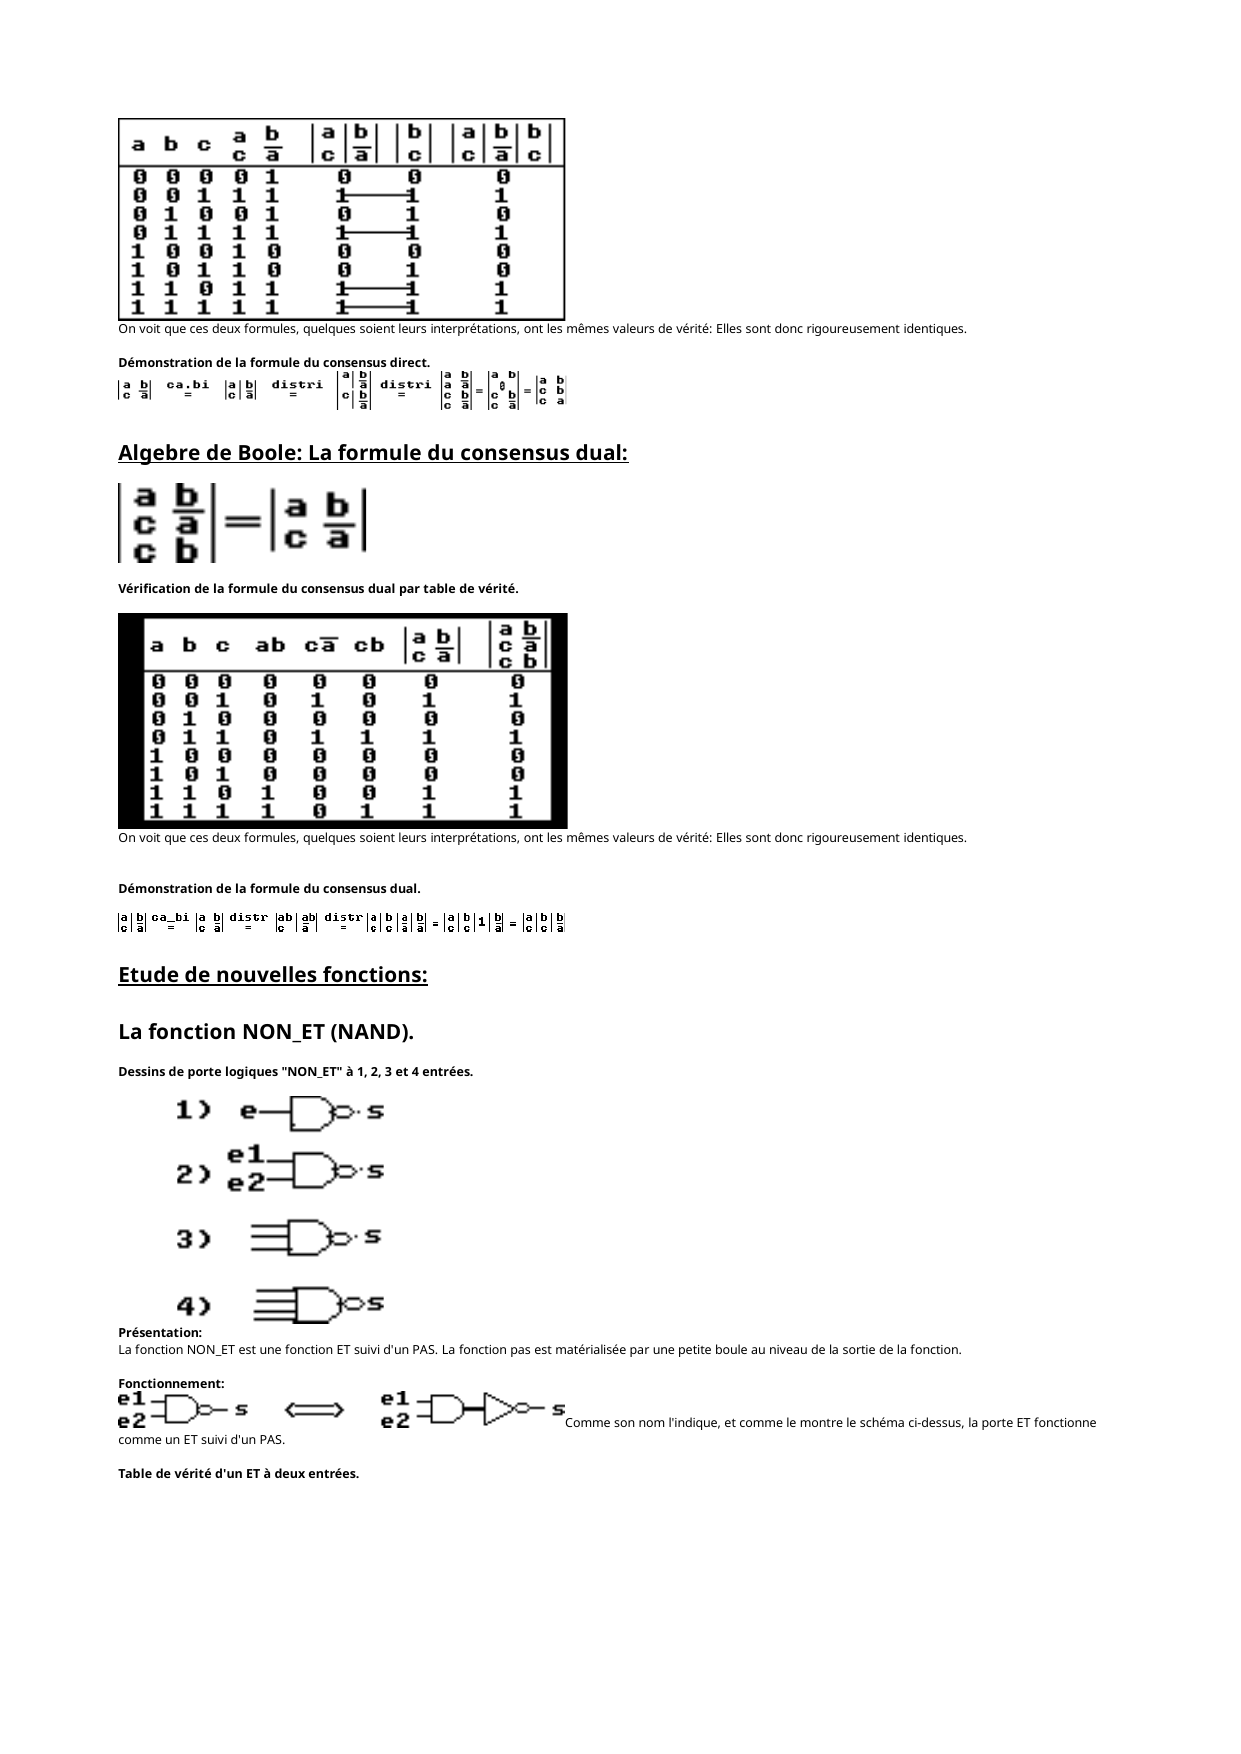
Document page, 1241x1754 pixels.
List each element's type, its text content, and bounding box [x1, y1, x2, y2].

text Etude de nouvelles fonctions: [118, 960, 1122, 988]
text La fonction NON_ET est une fonction ET suivi d'un PAS. La fonction pas est matérialisée par une petite boule au niveau de la sortie de la fonction. [118, 1341, 1122, 1358]
text Présentation: [118, 1324, 1122, 1341]
text Algebre de Boole: La formule du consensus dual: [118, 438, 1122, 466]
text Dessins de porte logiques "NON_ET" à 1, 2, 3 et 4 entrées. [118, 1062, 1122, 1079]
text On voit que ces deux formules, quelques soient leurs interprétations, ont les mêmes valeurs de vérité: Elles sont donc rigoureusement identiques. [118, 828, 1122, 846]
text Comme son nom l'indique, et comme le montre le schéma ci-dessus, la porte ET fonctionne comme un ET suivi d'un PAS. [118, 1392, 1122, 1448]
text Démonstration de la formule du consensus direct. [118, 354, 1122, 371]
text Table de vérité d'un ET à deux entrées. [118, 1464, 1122, 1482]
text Démonstration de la formule du consensus dual. [118, 879, 1122, 896]
text Fonctionnement: [118, 1375, 1122, 1392]
text On voit que ces deux formules, quelques soient leurs interprétations, ont les mêmes valeurs de vérité: Elles sont donc rigoureusement identiques. [118, 320, 1122, 337]
text La fonction NON_ET (NAND). [118, 1017, 1122, 1046]
text Vérification de la formule du consensus dual par table de vérité. [118, 580, 1122, 597]
